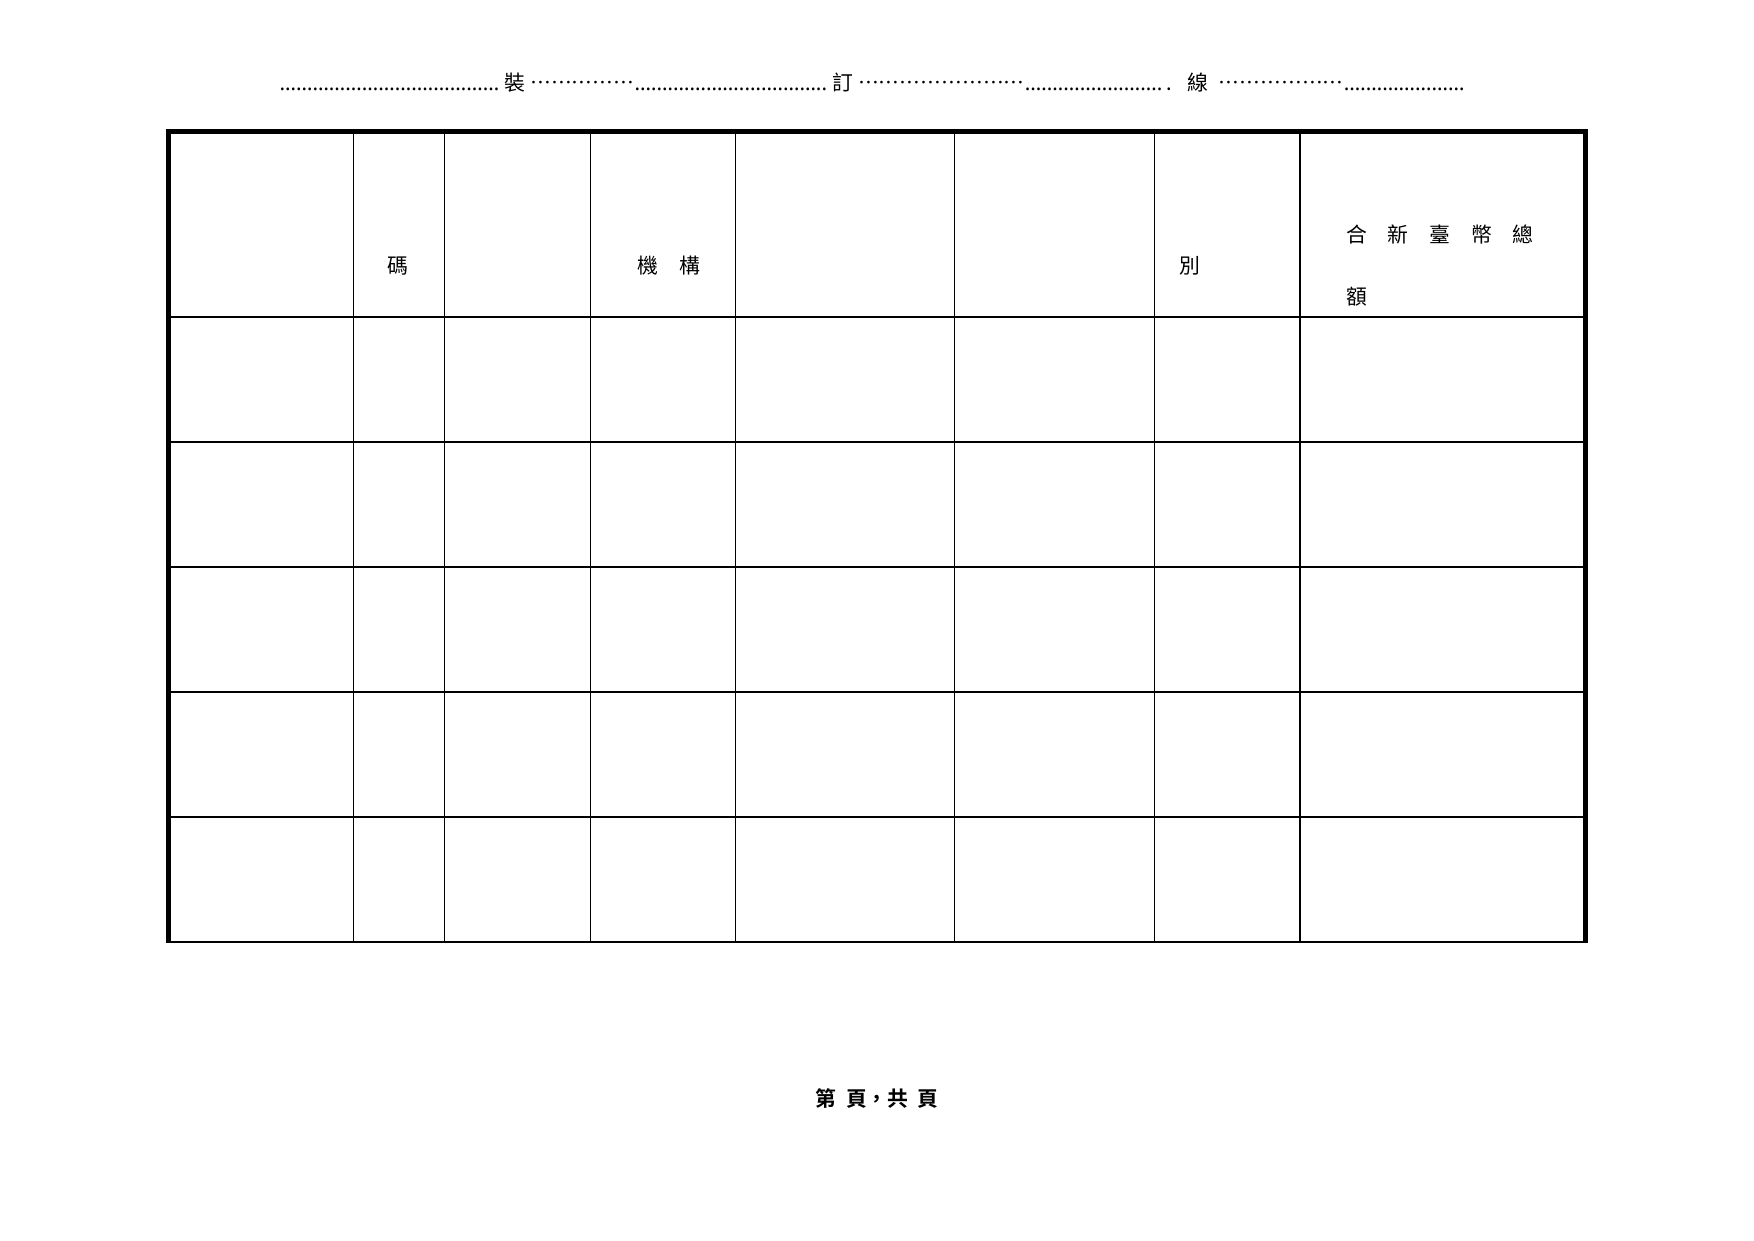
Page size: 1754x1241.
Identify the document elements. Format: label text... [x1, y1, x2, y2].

table_cell [1301, 693, 1583, 816]
table_cell [1301, 818, 1583, 941]
table_cell [171, 443, 353, 566]
table_cell [445, 818, 590, 941]
table_cell [171, 693, 353, 816]
table_cell [354, 443, 444, 566]
table_cell [1301, 443, 1583, 566]
table_cell [171, 318, 353, 441]
table_cell [171, 818, 353, 941]
table_cell [955, 318, 1154, 441]
table_header [955, 134, 1154, 316]
table_cell [445, 568, 590, 691]
table_cell [171, 568, 353, 691]
table_cell [445, 318, 590, 441]
table_cell [354, 818, 444, 941]
table_cell [591, 693, 735, 816]
table_cell [736, 443, 954, 566]
table_cell [591, 568, 735, 691]
table_header [171, 134, 353, 316]
table_header [445, 134, 590, 316]
table_header 碼 [354, 134, 444, 316]
table_cell [1301, 318, 1583, 441]
table_cell [955, 693, 1154, 816]
table_cell [1301, 568, 1583, 691]
table_cell [736, 318, 954, 441]
table_cell [354, 568, 444, 691]
table_cell [955, 443, 1154, 566]
table_cell [591, 318, 735, 441]
table_cell [354, 318, 444, 441]
table_cell [1155, 318, 1299, 441]
table_cell [736, 693, 954, 816]
table_header 機構 [591, 134, 735, 316]
table_header [736, 134, 954, 316]
table_cell [1155, 818, 1299, 941]
table_header 別 [1155, 134, 1299, 316]
table_cell [955, 818, 1154, 941]
table_cell [736, 818, 954, 941]
table_cell [736, 568, 954, 691]
table_cell [445, 443, 590, 566]
table_cell [955, 568, 1154, 691]
table_cell [591, 443, 735, 566]
table_cell [445, 693, 590, 816]
table_cell [354, 693, 444, 816]
table_cell [1155, 443, 1299, 566]
table_cell [1155, 693, 1299, 816]
table_cell [591, 818, 735, 941]
table_header 合新臺幣總額 [1301, 134, 1583, 316]
table_cell [1155, 568, 1299, 691]
